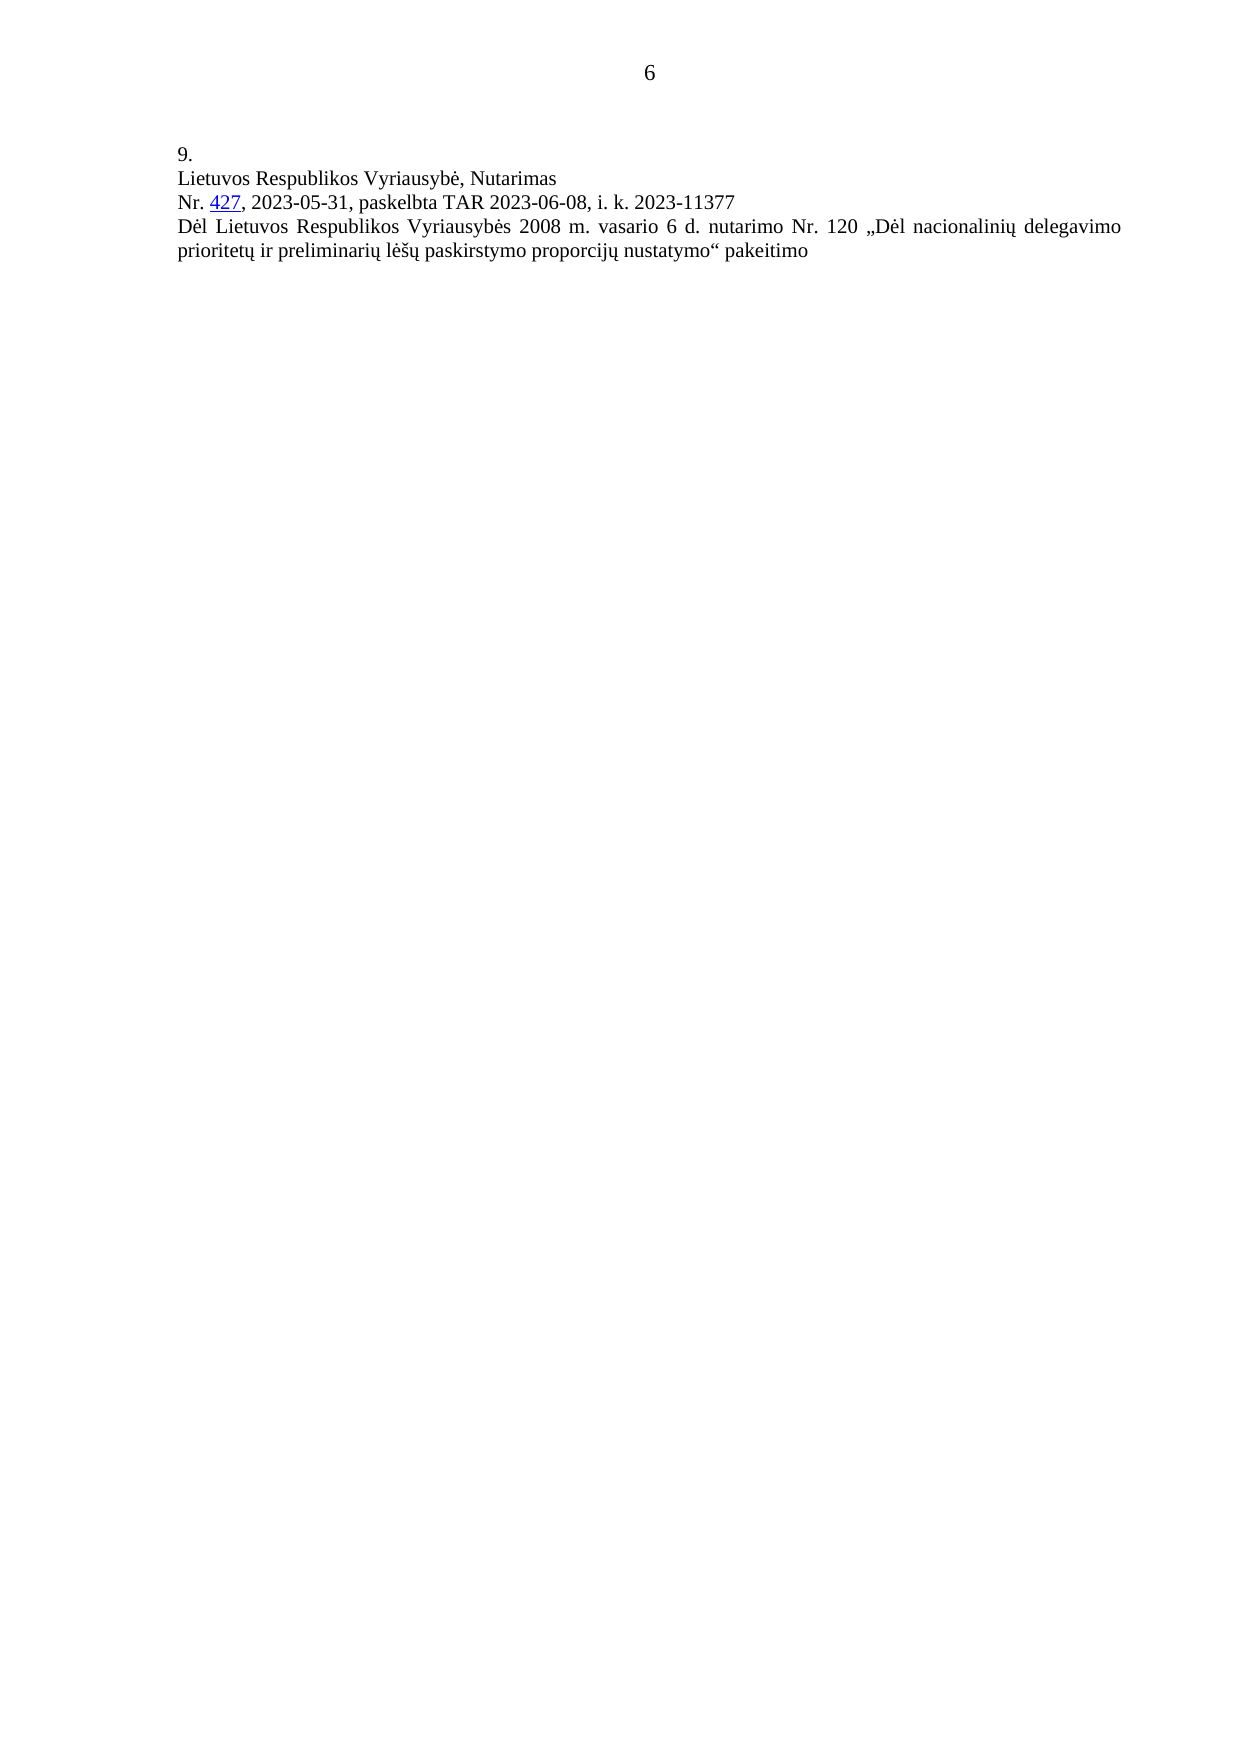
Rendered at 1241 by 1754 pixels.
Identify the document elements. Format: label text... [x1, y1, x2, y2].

text Lietuvos Respublikos Vyriausybė, Nutarimas [177, 166, 1122, 190]
text Nr. 427, 2023-05-31, paskelbta TAR 2023-06-08, i. k. 2023-11377 [177, 190, 1122, 214]
text 9. [177, 142, 1122, 166]
text Dėl Lietuvos Respublikos Vyriausybės 2008 m. vasario 6 d. nutarimo Nr. 120 „Dėl nacionalinių delegavimo prioritetų ir preliminarių lėšų paskirstymo proporcijų nustatymo“ pakeitimo [177, 214, 1122, 262]
